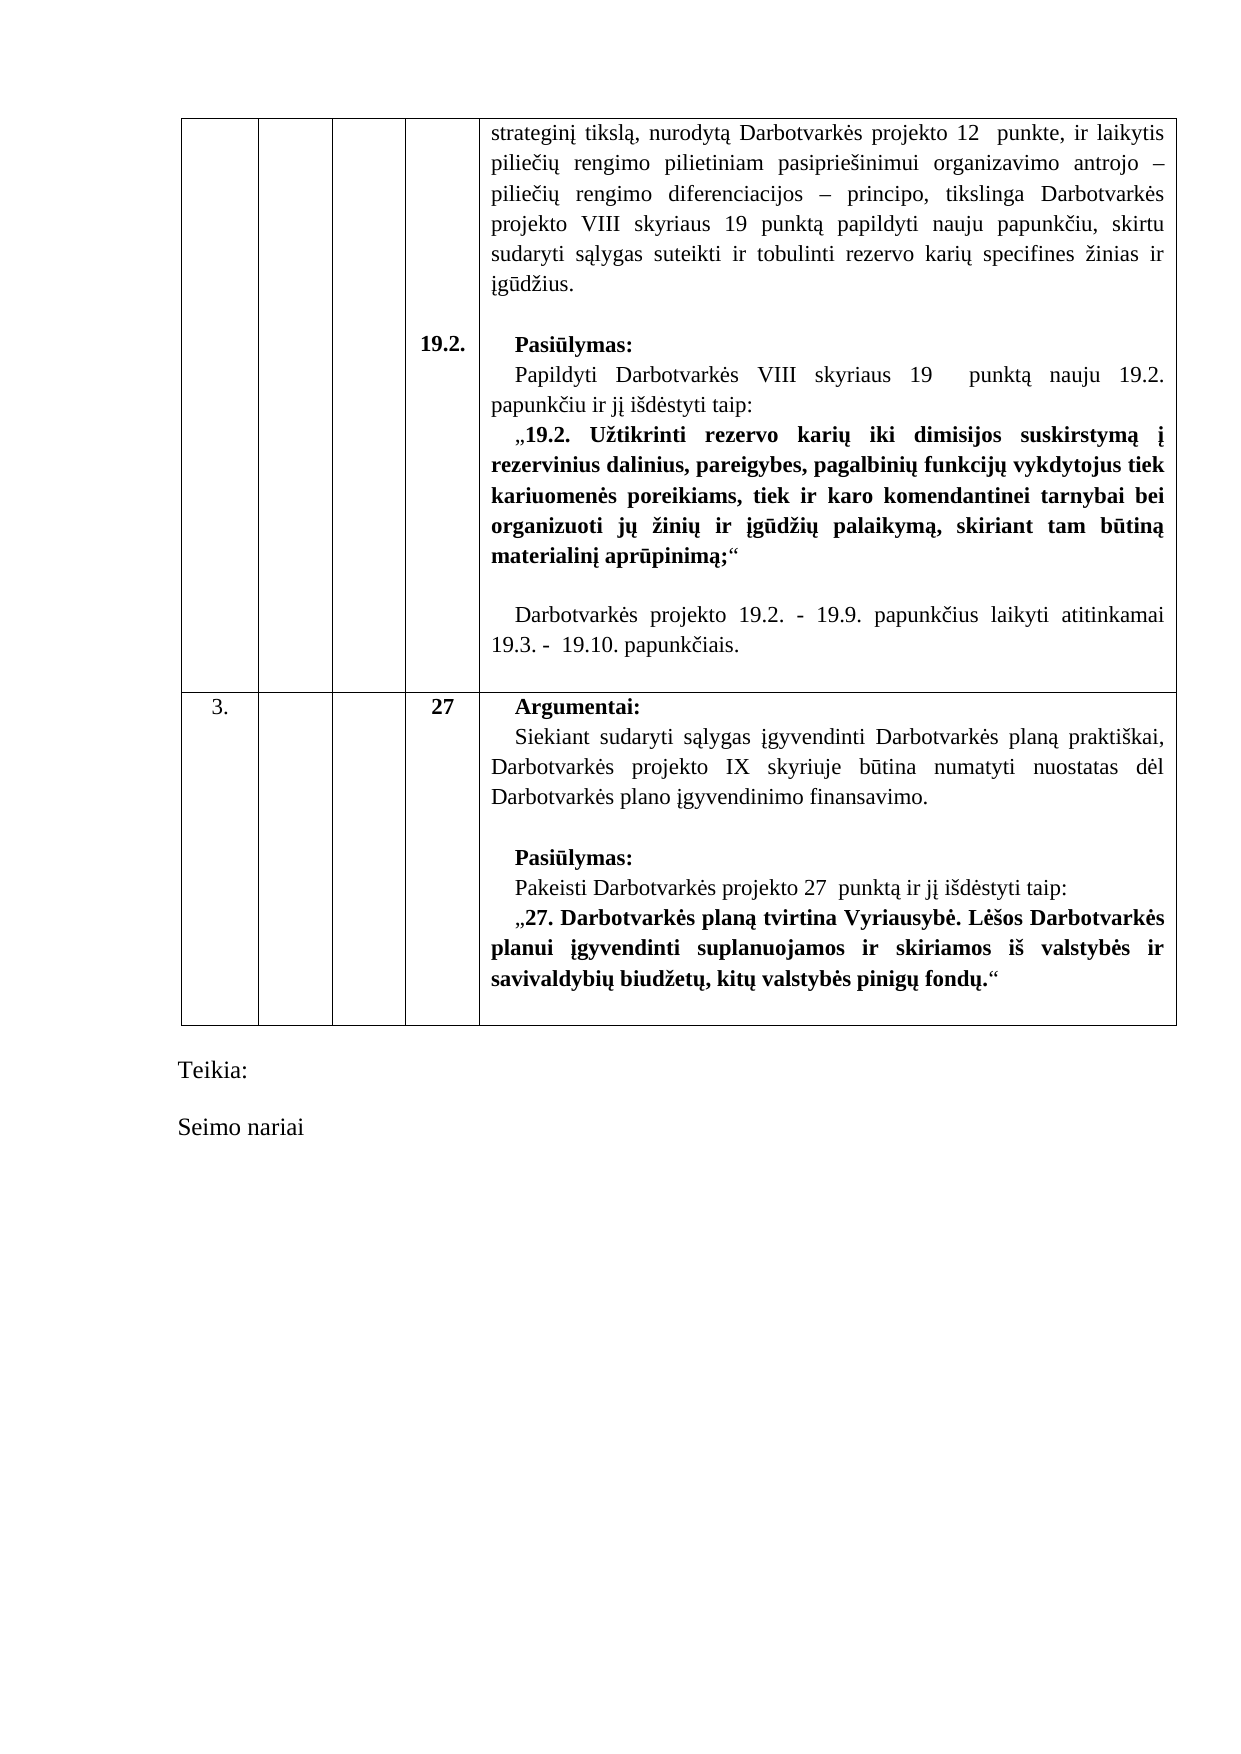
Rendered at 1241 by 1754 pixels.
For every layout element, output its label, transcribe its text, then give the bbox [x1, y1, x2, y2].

table_cell Argumentai: Siekiant sudaryti sąlygas įgyvendinti Darbotvarkės planą praktiškai, Darbotvarkės projekto IX skyriuje būtina numatyti nuostatas dėl Darbotvarkės plano įgyvendinimo finansavimo. Pasiūlymas: Pakeisti Darbotvarkės projekto 27 punktą ir jį išdėstyti taip: „27. Darbotvarkės planą tvirtina Vyriausybė. Lėšos Darbotvarkės planui įgyvendinti suplanuojamos ir skiriamos iš valstybės ir savivaldybių biudžetų, kitų valstybės pinigų fondų.“ [480, 693, 1176, 1025]
table_cell [333, 693, 405, 1025]
table_cell [333, 119, 405, 692]
table_cell 27 [406, 693, 479, 1025]
table_cell [259, 693, 332, 1025]
table_cell strateginį tikslą, nurodytą Darbotvarkės projekto 12 punkte, ir laikytis piliečių rengimo pilietiniam pasipriešinimui organizavimo antrojo – piliečių rengimo diferenciacijos – principo, tikslinga Darbotvarkės projekto VIII skyriaus 19 punktą papildyti nauju papunkčiu, skirtu sudaryti sąlygas suteikti ir tobulinti rezervo karių specifines žinias ir įgūdžius. Pasiūlymas: Papildyti Darbotvarkės VIII skyriaus 19 punktą nauju 19.2. papunkčiu ir jį išdėstyti taip: „19.2. Užtikrinti rezervo karių iki dimisijos suskirstymą į rezervinius dalinius, pareigybes, pagalbinių funkcijų vykdytojus tiek kariuomenės poreikiams, tiek ir karo komendantinei tarnybai bei organizuoti jų žinių ir įgūdžių palaikymą, skiriant tam būtiną materialinį aprūpinimą;“ Darbotvarkės projekto 19.2. - 19.9. papunkčius laikyti atitinkamai 19.3. - 19.10. papunkčiais. [480, 119, 1176, 692]
text Teikia: [177, 1055, 1181, 1083]
table_cell 19.2. [406, 119, 479, 692]
text Seimo nariai [177, 1112, 1181, 1170]
table_cell [259, 119, 332, 692]
table_cell [182, 119, 258, 692]
table_cell 3. [182, 693, 258, 1025]
